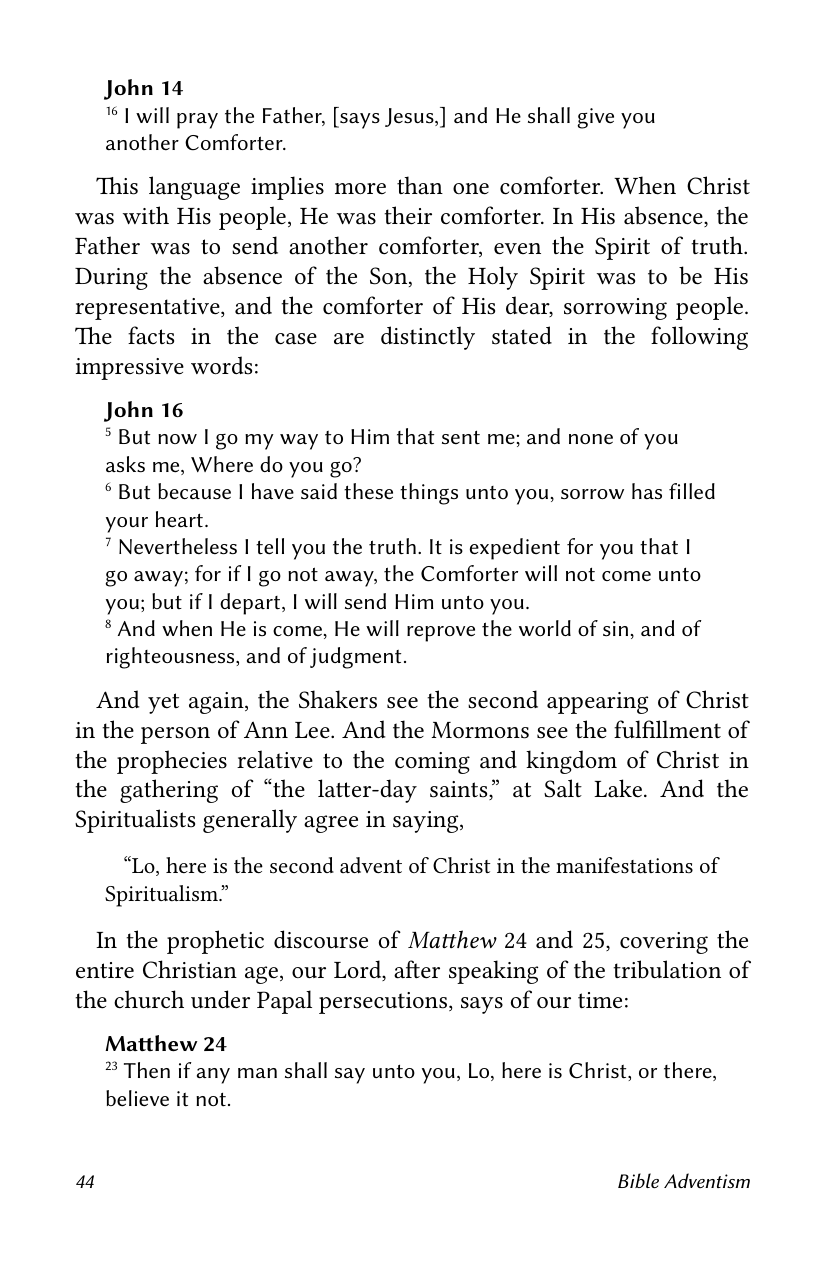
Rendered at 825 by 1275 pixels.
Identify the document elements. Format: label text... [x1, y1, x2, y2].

text 8 And when He is come, He will reprove the world of sin, and of righteousness, and of judgment. [105, 616, 720, 669]
text 7 Nevertheless I tell you the truth. It is expedient for you that I go away; for if I go not away, the Comforter will not come unto you; but if I depart, I will send Him unto you. [105, 534, 720, 615]
text Matthew 24 [105, 1031, 750, 1057]
text And yet again, the Shakers see the second appearing of Christ in the person of Ann Lee. And the Mormons see the fulfillment of the prophecies relative to the coming and kingdom of Christ in the gathering of “the latter-day saints,” at Salt Lake. And the Spiritualists generally agree in saying, [75, 686, 750, 834]
text 5 But now I go my way to Him that sent me; and none of you asks me, Where do you go? [105, 424, 720, 478]
text John 14 [105, 75, 750, 101]
text This language implies more than one comforter. When Christ was with His people, He was their comforter. In His absence, the Father was to send another comforter, even the Spirit of truth. During the absence of the Son, the Holy Spirit was to be His representative, and the comforter of His dear, sorrowing people. The facts in the case are distinctly stated in the following impressive words: [75, 172, 750, 380]
text 16 I will pray the Father, [says Jesus,] and He shall give you another Comforter. [105, 103, 720, 156]
text In the prophetic discourse of Matthew 24 and 25, covering the entire Christian age, our Lord, after speaking of the tribulation of the church under Papal persecutions, says of our time: [75, 926, 750, 1014]
text 6 But because I have said these things unto you, sorrow has filled your heart. [105, 479, 720, 533]
text John 16 [105, 397, 750, 423]
text 23 Then if any man shall say unto you, Lo, here is Christ, or there, believe it not. [105, 1058, 720, 1112]
text “Lo, here is the second advent of Christ in the manifestations of Spiritualism.” [105, 853, 720, 907]
